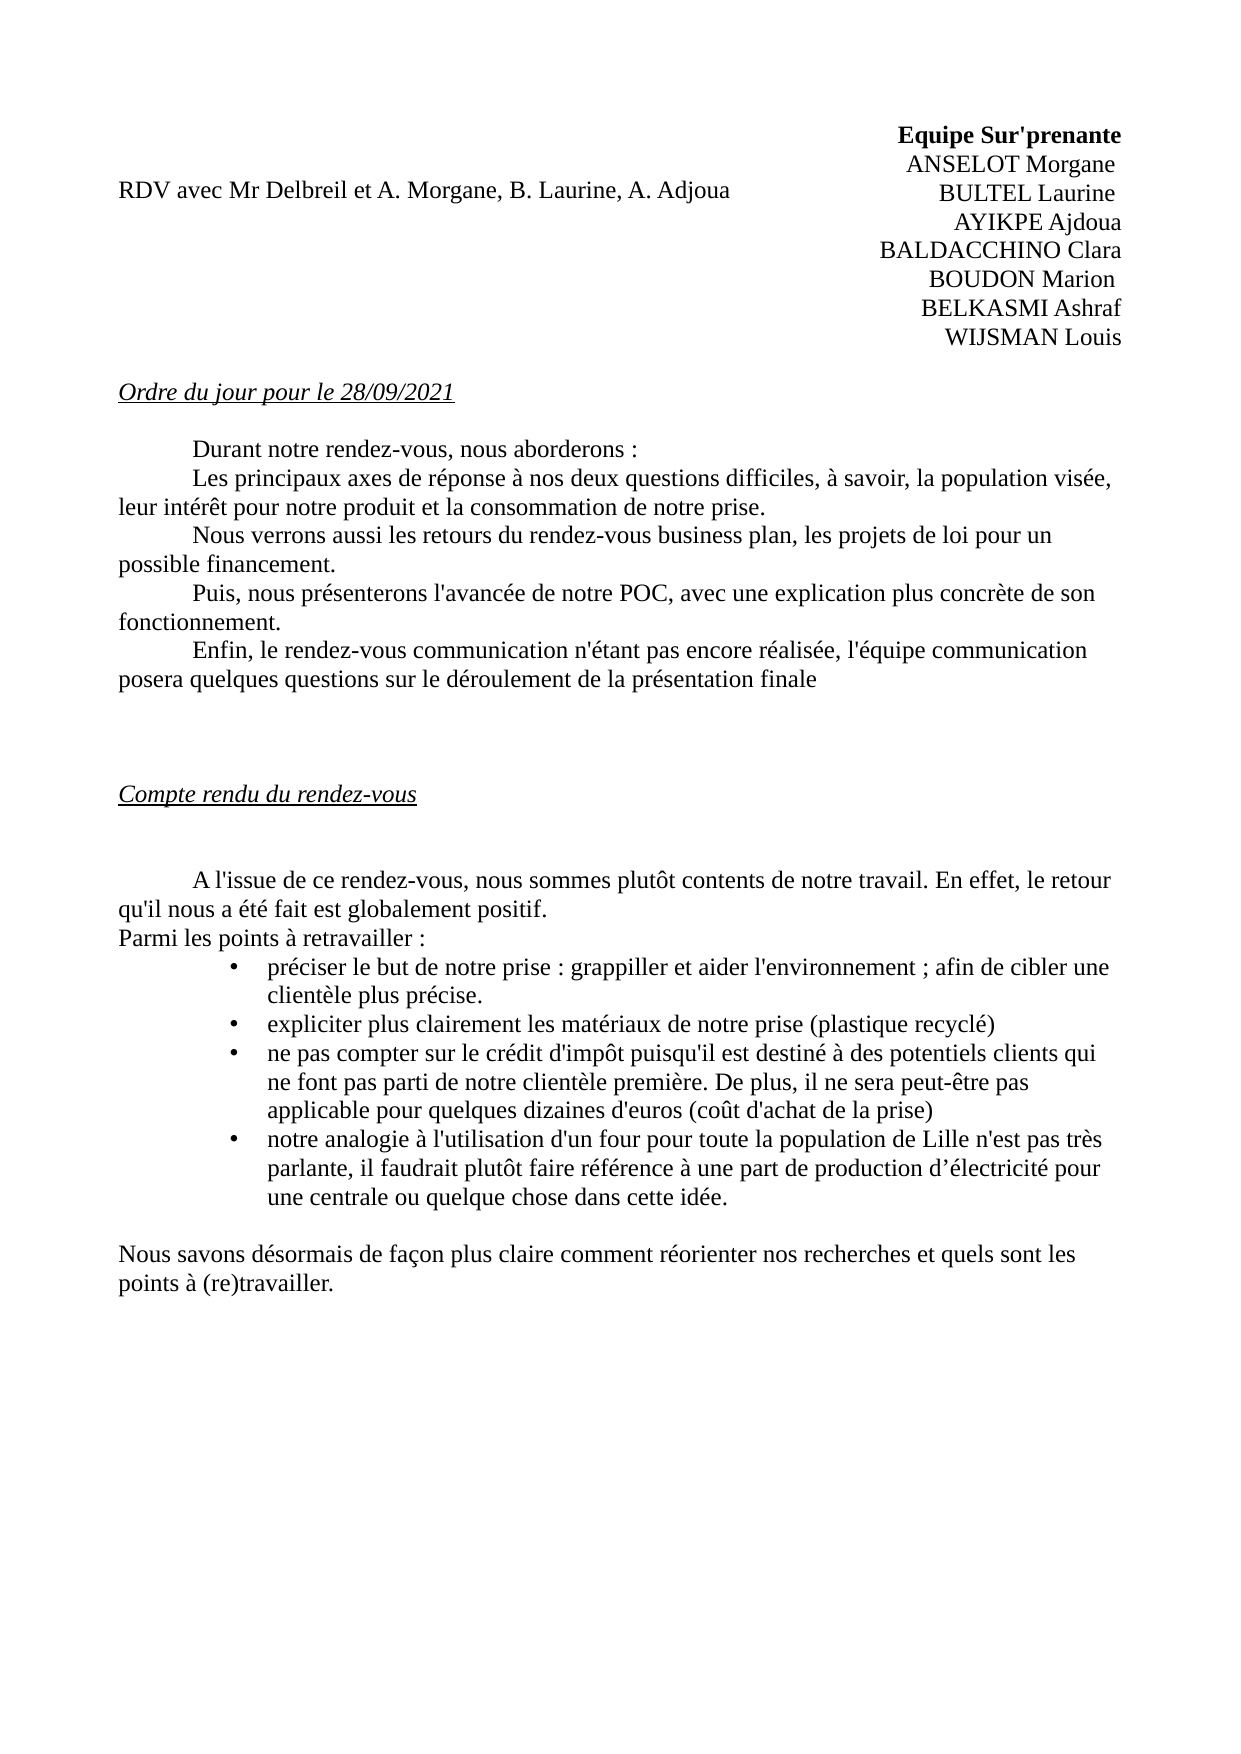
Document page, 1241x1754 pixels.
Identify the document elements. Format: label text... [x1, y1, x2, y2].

text Compte rendu du rendez-vous [118, 779, 1122, 808]
text Puis, nous présenterons l'avancée de notre POC, avec une explication plus concrète de son fonctionnement. [118, 578, 1122, 636]
text Durant notre rendez-vous, nous aborderons : [118, 434, 1122, 463]
text Enfin, le rendez-vous communication n'étant pas encore réalisée, l'équipe communication posera quelques questions sur le déroulement de la présentation finale [118, 636, 1122, 693]
text A l'issue de ce rendez-vous, nous sommes plutôt contents de notre travail. En effet, le retour qu'il nous a été fait est globalement positif. [118, 866, 1122, 923]
list préciser le but de notre prise : grappiller et aider l'environnement ; afin de cibler une clientèle plus précise. [229, 952, 1122, 1009]
list notre analogie à l'utilisation d'un four pour toute la population de Lille n'est pas très parlante, il faudrait plutôt faire référence à une part de production d’électricité pour une centrale ou quelque chose dans cette idée. [229, 1124, 1122, 1211]
text RDV avec Mr Delbreil et A. Morgane, B. Laurine, A. Adjoua [118, 176, 1122, 204]
list ne pas compter sur le crédit d'impôt puisqu'il est destiné à des potentiels clients qui ne font pas parti de notre clientèle première. De plus, il ne sera peut-être pas applicable pour quelques dizaines d'euros (coût d'achat de la prise) [229, 1038, 1122, 1124]
text Nous savons désormais de façon plus claire comment réorienter nos recherches et quels sont les points à (re)travailler. [118, 1239, 1122, 1297]
text Ordre du jour pour le 28/09/2021 [118, 377, 1122, 406]
text Nous verrons aussi les retours du rendez-vous business plan, les projets de loi pour un possible financement. [118, 521, 1122, 578]
text Les principaux axes de réponse à nos deux questions difficiles, à savoir, la population visée, leur intérêt pour notre produit et la consommation de notre prise. [118, 463, 1122, 521]
list expliciter plus clairement les matériaux de notre prise (plastique recyclé) [229, 1009, 1122, 1038]
text Parmi les points à retravailler : [118, 923, 1122, 952]
